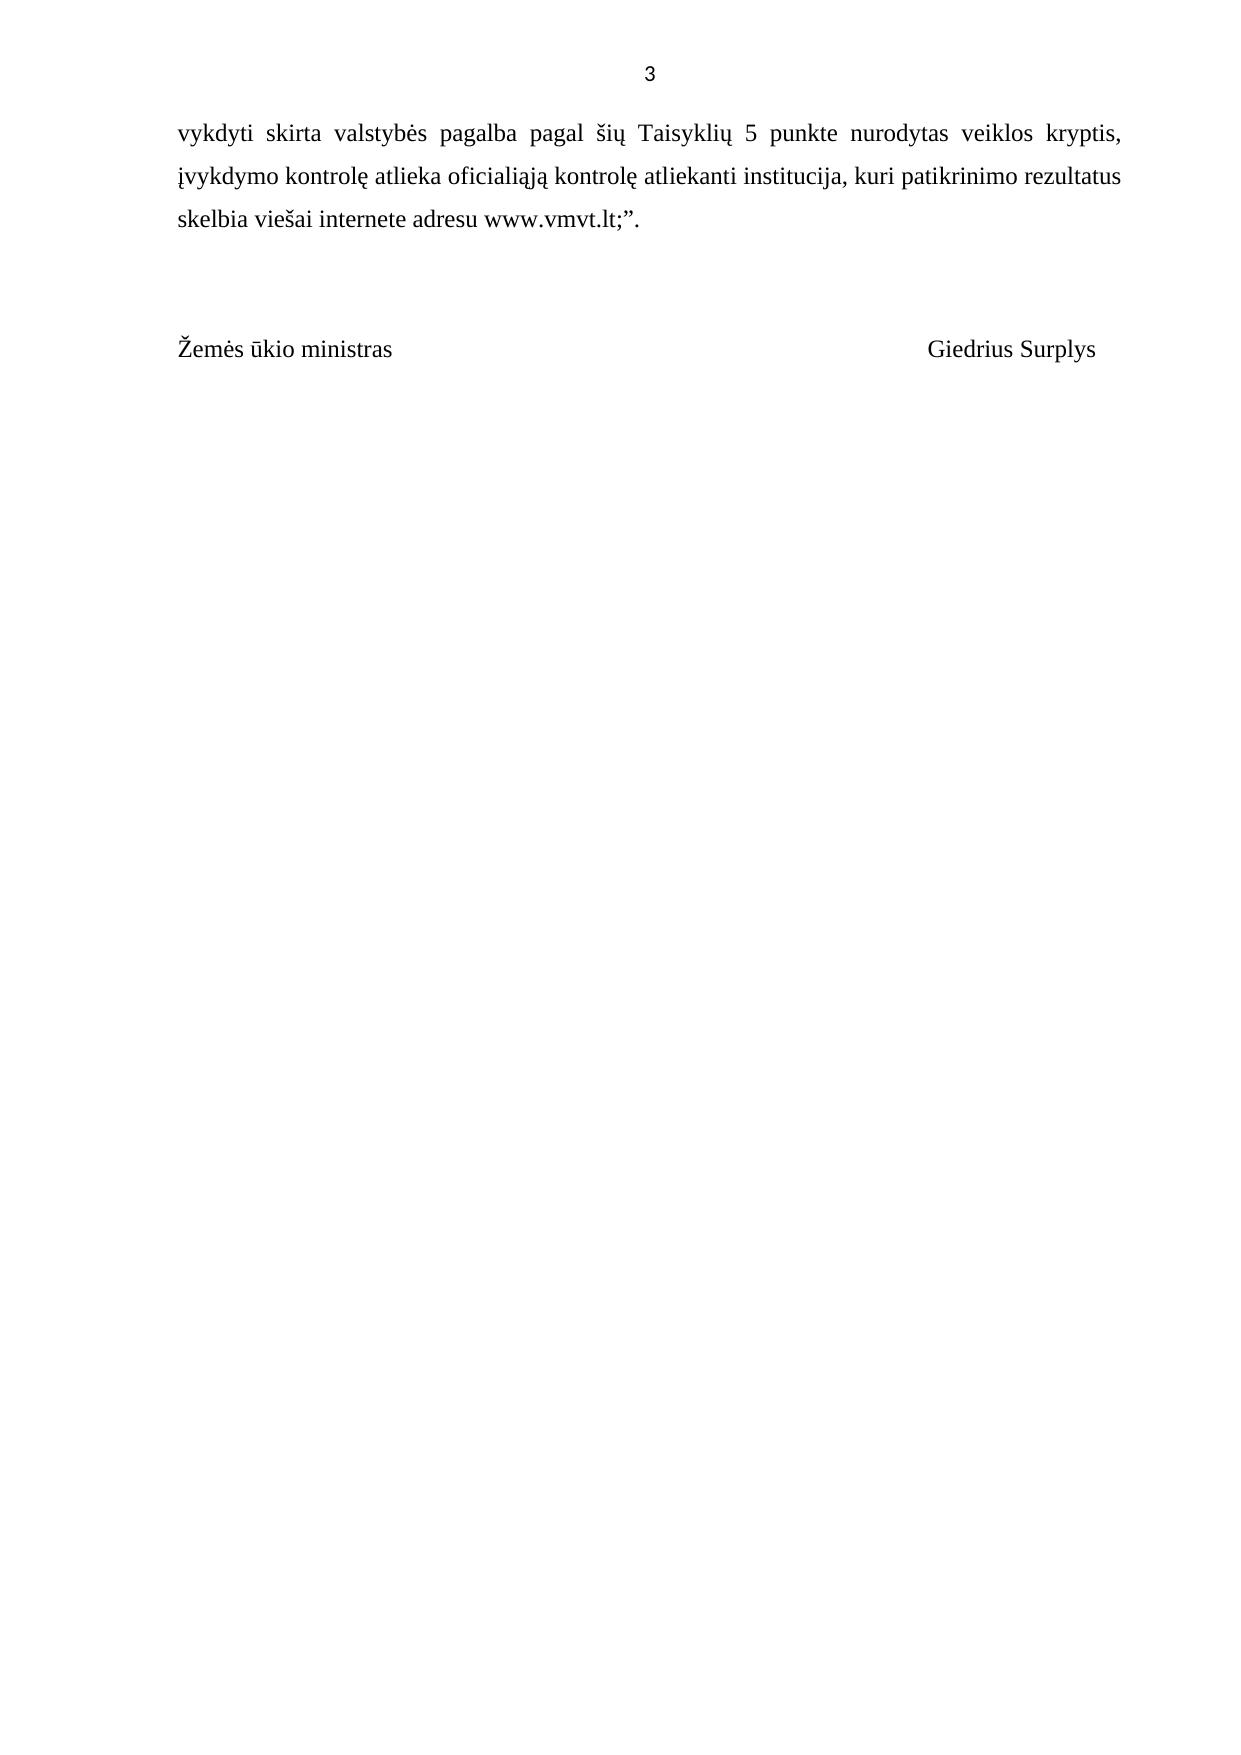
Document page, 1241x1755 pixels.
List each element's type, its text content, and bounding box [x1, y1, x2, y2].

text vykdyti skirta valstybės pagalba pagal šių Taisyklių 5 punkte nurodytas veiklos kryptis, įvykdymo kontrolę atlieka oficialiąją kontrolę atliekanti institucija, kuri patikrinimo rezultatus skelbia viešai internete adresu www.vmvt.lt;”. [177, 118, 1122, 233]
text Žemės ūkio ministras Giedrius Surplys [177, 334, 1122, 362]
